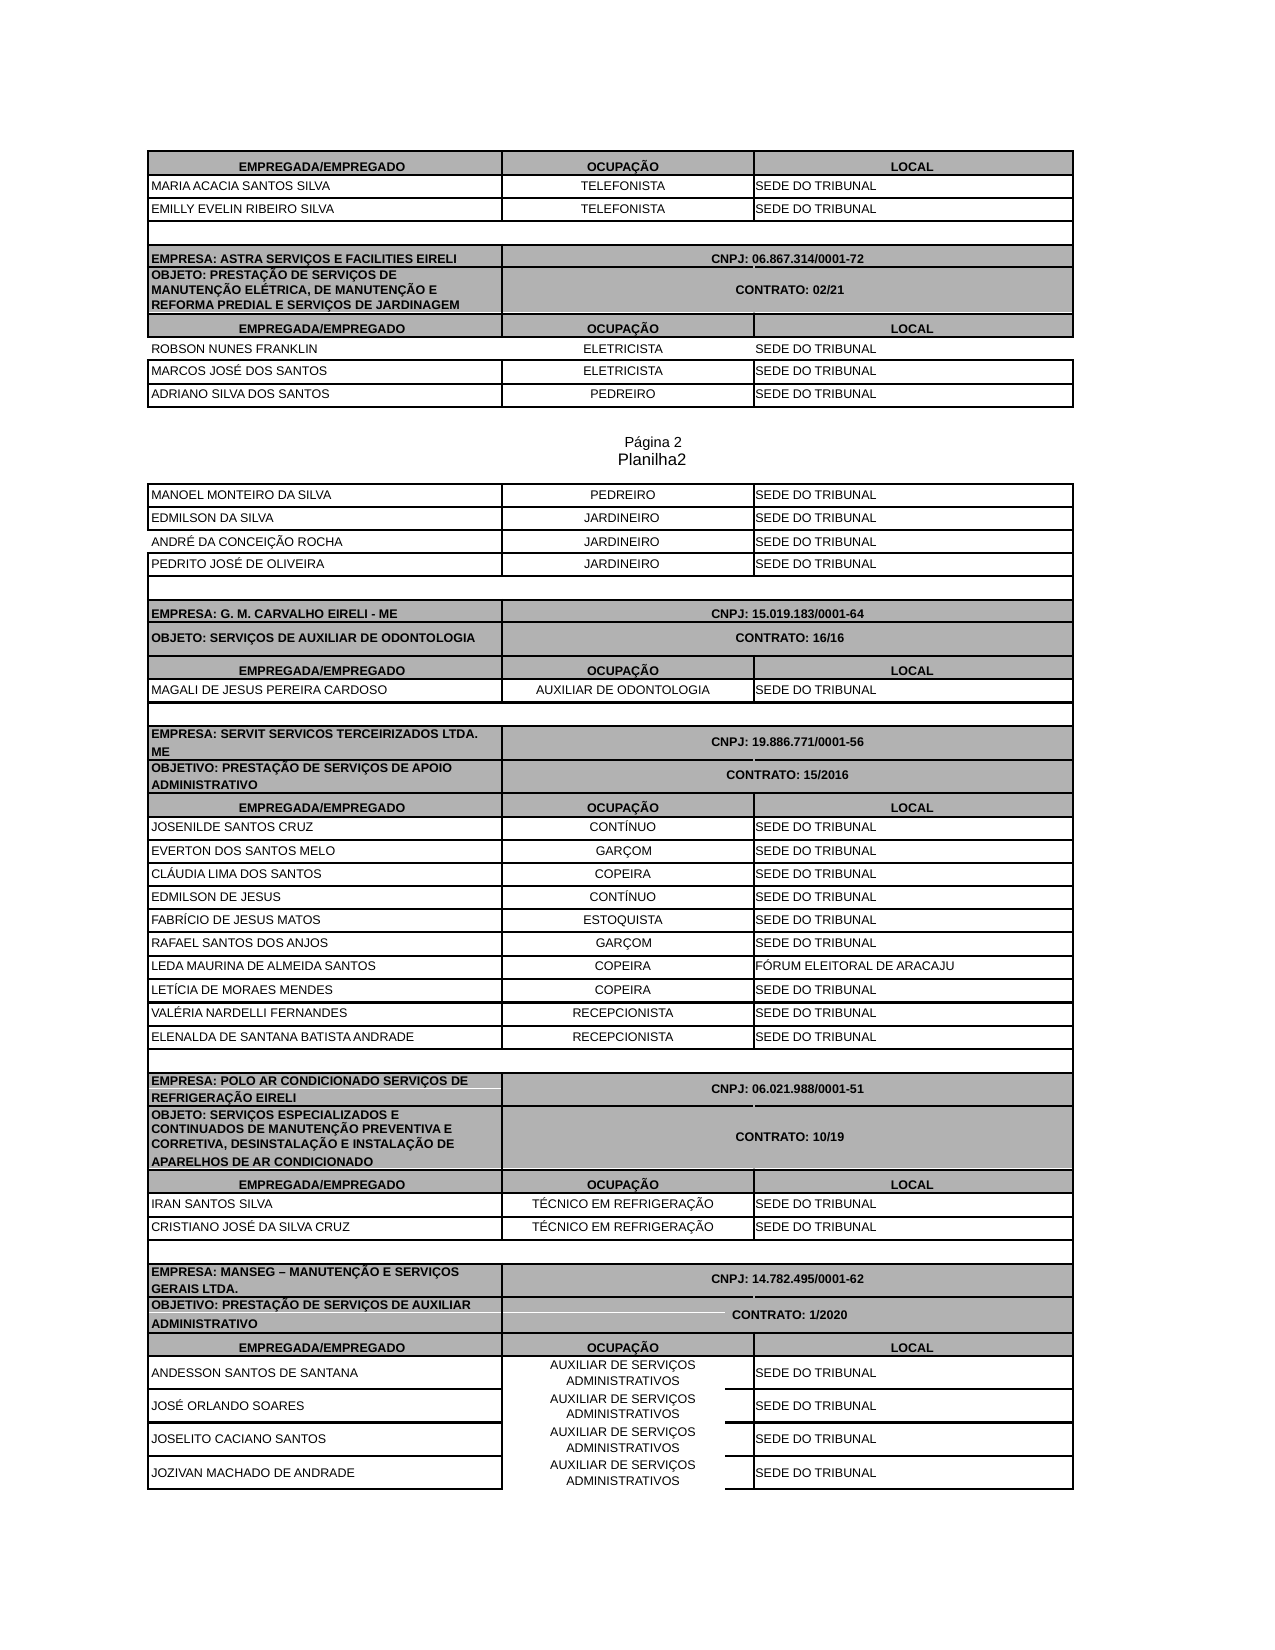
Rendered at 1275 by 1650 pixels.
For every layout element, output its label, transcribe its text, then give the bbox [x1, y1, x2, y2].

table_cell [725, 933, 753, 950]
table_cell [503, 834, 725, 839]
table_cell [503, 1096, 725, 1105]
table_cell CONTINUADOS DE MANUTENÇÃO PREVENTIVA E [149, 1122, 501, 1136]
table_cell [754, 1050, 1072, 1072]
table_cell [1073, 469, 1192, 483]
table_cell [149, 577, 502, 599]
table_cell [725, 1020, 753, 1025]
table_cell [149, 378, 501, 382]
table_cell OBJETO: PRESTAÇÃO DE SERVIÇOS DE [149, 268, 501, 282]
table_cell SEDE DO TRIBUNAL [755, 680, 1072, 697]
table_cell PEDRITO JOSÉ DE OLIVEIRA [149, 554, 501, 571]
table_cell EMPREGADA/EMPREGADO [149, 315, 501, 336]
table_cell [1074, 1048, 1192, 1072]
table_cell [725, 841, 753, 857]
table_cell [1074, 401, 1192, 406]
table_cell CONTRATO: 1/2020 [725, 1298, 1072, 1322]
table_cell [755, 1211, 1072, 1216]
table_header [148, 450, 502, 469]
table_cell [725, 508, 753, 525]
table_cell [503, 749, 725, 759]
table_cell [725, 469, 754, 483]
table_cell [725, 1380, 753, 1388]
table_cell [503, 950, 725, 954]
table_cell [755, 1151, 1072, 1168]
table_cell [1074, 1286, 1192, 1296]
table_cell [503, 697, 725, 701]
table_cell [149, 401, 501, 406]
table_cell [1074, 1372, 1192, 1380]
table_cell [503, 623, 725, 645]
table_cell EVERTON DOS SANTOS MELO [149, 841, 501, 857]
table_cell [729, 268, 753, 282]
table_cell [1074, 1380, 1192, 1388]
table_cell [1074, 1446, 1192, 1455]
table_cell [755, 904, 1072, 908]
table_cell [149, 1480, 501, 1488]
table_cell GARÇOM [503, 841, 725, 857]
table_cell LEDA MAURINA DE ALMEIDA SANTOS [149, 957, 501, 973]
table_cell SEDE DO TRIBUNAL [755, 1390, 1072, 1413]
table_cell [725, 485, 753, 502]
table_cell [725, 997, 753, 1001]
table_cell [149, 193, 501, 197]
table_cell EMPRESA: POLO AR CONDICIONADO SERVIÇOS DE [149, 1074, 501, 1088]
table_cell OCUPAÇÃO [503, 657, 725, 678]
table_cell [725, 904, 753, 908]
table_cell TÉCNICO EM REFRIGERAÇÃO [503, 1218, 725, 1234]
table_cell [1074, 282, 1192, 297]
table_cell CONTRATO: 16/16 [725, 623, 1072, 645]
table_cell [1074, 1151, 1192, 1168]
table_cell [503, 1298, 725, 1312]
table_cell [755, 1235, 1072, 1239]
table_cell [729, 361, 753, 378]
table_cell [1074, 1235, 1192, 1239]
table_cell [503, 1211, 725, 1216]
table_cell EDMILSON DA SILVA [149, 508, 501, 525]
table_cell [149, 1241, 502, 1263]
table_cell [1074, 621, 1192, 645]
table_cell [1074, 759, 1192, 775]
table_cell [725, 1218, 753, 1234]
table_cell [1074, 1439, 1192, 1446]
table_cell [1074, 881, 1192, 885]
table_cell [754, 704, 1072, 725]
table_cell ESTOQUISTA [503, 910, 725, 927]
table_cell [1074, 997, 1192, 1001]
table_cell [755, 1107, 1072, 1122]
table_cell AUXILIAR DE SERVIÇOS [503, 1357, 725, 1372]
table_cell PEDREIRO [503, 385, 729, 401]
table_cell EMILLY EVELIN RIBEIRO SILVA [149, 199, 501, 216]
table_cell JOSÉ ORLANDO SOARES [149, 1390, 501, 1413]
table_cell [503, 1122, 725, 1136]
table_cell [725, 1144, 753, 1151]
table_cell [725, 834, 753, 839]
table_cell OCUPAÇÃO [503, 1171, 725, 1192]
table_cell JARDINEIRO [503, 531, 725, 549]
table_cell [1074, 927, 1192, 931]
table_cell [502, 1050, 725, 1072]
table_cell [755, 1446, 1072, 1455]
table_cell [754, 222, 1072, 243]
table_cell EMPRESA: SERVIT SERVICOS TERCEIRIZADOS LTDA. [149, 727, 501, 742]
table_cell PEDREIRO [503, 485, 725, 502]
table_cell [755, 881, 1072, 885]
table_cell [725, 697, 753, 701]
table_cell CLÁUDIA LIMA DOS SANTOS [149, 864, 501, 881]
table_cell [729, 176, 753, 192]
table_cell [729, 338, 754, 356]
table_cell EMPREGADA/EMPREGADO [149, 657, 501, 678]
table_cell [725, 704, 754, 725]
table_cell LOCAL [755, 152, 1072, 174]
table_cell CORRETIVA, DESINSTALAÇÃO E INSTALAÇÃO DE [149, 1136, 501, 1151]
table_cell [503, 378, 729, 382]
table_cell [755, 297, 1072, 312]
table_cell EMPRESA: MANSEG – MANUTENÇÃO E SERVIÇOS [149, 1265, 501, 1279]
table_cell [755, 378, 1072, 382]
table_cell ELETRICISTA [503, 361, 729, 378]
table_cell JOZIVAN MACHADO DE ANDRADE [149, 1457, 501, 1480]
table_cell [503, 1144, 725, 1151]
table_cell [149, 950, 501, 954]
table_cell [1074, 974, 1192, 978]
table_cell [148, 469, 502, 483]
table_cell [755, 401, 1072, 406]
table_cell [1074, 862, 1192, 881]
table_cell [149, 1446, 501, 1455]
table_cell SEDE DO TRIBUNAL [755, 199, 1072, 216]
table_cell SEDE DO TRIBUNAL [755, 531, 1072, 549]
table_cell [755, 782, 1072, 792]
table_cell [1074, 1480, 1192, 1488]
table_cell COPEIRA [503, 957, 725, 973]
table_cell [1074, 1313, 1192, 1322]
table_cell [725, 1480, 753, 1488]
table_cell [149, 927, 501, 931]
table_cell OBJETO: SERVIÇOS ESPECIALIZADOS E [149, 1107, 501, 1122]
table_cell [1074, 525, 1192, 529]
table_cell [1074, 908, 1192, 927]
table_cell [729, 152, 753, 174]
table_cell [1074, 1089, 1192, 1096]
table_cell [502, 704, 725, 725]
table_cell [502, 469, 725, 483]
table_cell ME [149, 742, 501, 759]
table_cell [755, 997, 1072, 1001]
table_cell JOSELITO CACIANO SANTOS [149, 1424, 501, 1446]
table_cell [1074, 297, 1192, 312]
table_cell SEDE DO TRIBUNAL [755, 176, 1072, 192]
table_cell [1074, 266, 1192, 282]
table_cell [725, 1050, 754, 1072]
table_cell [725, 525, 753, 529]
table_cell [755, 1096, 1072, 1105]
table_cell [503, 881, 725, 885]
table_cell [503, 1322, 725, 1332]
table_cell [1074, 834, 1192, 839]
table_cell ADMINISTRATIVOS [503, 1406, 725, 1421]
table_cell [755, 645, 1072, 655]
table_cell [149, 1235, 501, 1239]
table_cell AUXILIAR DE SERVIÇOS [503, 1455, 725, 1472]
table_cell [754, 1241, 1072, 1263]
table_cell [1074, 839, 1192, 857]
table_cell [503, 1136, 725, 1144]
table_cell [755, 1044, 1072, 1048]
table_cell EMPRESA: G. M. CARVALHO EIRELI - ME [149, 601, 501, 621]
table_cell [1074, 645, 1192, 655]
table_cell SEDE DO TRIBUNAL [755, 361, 1072, 378]
table_cell [1074, 313, 1192, 336]
table_cell [725, 1322, 753, 1332]
table_cell [1074, 378, 1192, 382]
table_cell [503, 858, 725, 862]
table_cell EMPREGADA/EMPREGADO [149, 1334, 501, 1355]
table_cell [149, 645, 501, 655]
table_cell [149, 974, 501, 978]
table_cell [754, 469, 1073, 483]
table_cell ANDRÉ DA CONCEIÇÃO ROCHA [148, 531, 501, 549]
table_cell ROBSON NUNES FRANKLIN [148, 338, 502, 356]
table_cell [725, 1235, 753, 1239]
table_cell [725, 1171, 753, 1192]
table_cell [503, 904, 725, 908]
table_cell [1074, 197, 1192, 216]
table_cell [1074, 858, 1192, 862]
table_cell [149, 502, 501, 506]
table_cell [725, 1406, 753, 1413]
table_cell [1074, 1105, 1192, 1122]
table_cell [149, 1020, 501, 1025]
table_cell OCUPAÇÃO [503, 315, 729, 336]
table_cell SEDE DO TRIBUNAL [755, 385, 1072, 401]
table_cell [725, 1027, 753, 1044]
table_cell [725, 957, 753, 973]
table_cell [729, 401, 753, 406]
table_cell [725, 749, 753, 759]
table_cell [725, 1413, 753, 1421]
table_cell [503, 1286, 725, 1296]
table_cell [503, 1020, 725, 1025]
table_cell COPEIRA [503, 864, 725, 881]
table_cell [755, 1144, 1072, 1151]
table_cell [725, 554, 753, 571]
table_cell [755, 268, 1072, 282]
table_cell [1074, 1263, 1192, 1279]
table_cell [729, 378, 753, 382]
table_cell [725, 1194, 753, 1211]
table_cell [755, 1413, 1072, 1421]
table_cell [725, 974, 753, 978]
table_cell [1074, 775, 1192, 782]
table_cell OCUPAÇÃO [503, 794, 725, 816]
table_cell ADRIANO SILVA DOS SANTOS [149, 385, 501, 401]
table_cell [503, 974, 725, 978]
table_cell VALÉRIA NARDELLI FERNANDES [149, 1004, 501, 1020]
table_cell LETÍCIA DE MORAES MENDES [149, 980, 501, 997]
table_cell [502, 577, 725, 599]
table_cell [754, 577, 1072, 599]
table_cell CNPJ: 06.867.314/0001-72 [503, 246, 1072, 266]
table_cell [1074, 506, 1192, 525]
table_cell [149, 904, 501, 908]
table_cell [755, 749, 1072, 759]
text Página 2 [150, 433, 1156, 450]
table_cell [755, 525, 1072, 529]
table_cell SEDE DO TRIBUNAL [755, 1004, 1072, 1020]
table_cell [1074, 1072, 1192, 1088]
table_cell RECEPCIONISTA [503, 1027, 725, 1044]
table_cell [725, 782, 753, 792]
table_cell [503, 297, 729, 312]
table_cell [1074, 1001, 1192, 1020]
table_cell SEDE DO TRIBUNAL [755, 887, 1072, 904]
table_cell FABRÍCIO DE JESUS MATOS [149, 910, 501, 927]
table_cell [503, 401, 729, 406]
table_cell [725, 1044, 753, 1048]
table_cell [725, 577, 754, 599]
table_cell TÉCNICO EM REFRIGERAÇÃO [503, 1194, 725, 1211]
table_cell [725, 1473, 753, 1480]
table_cell LOCAL [755, 1171, 1072, 1192]
table_cell SEDE DO TRIBUNAL [755, 1194, 1072, 1211]
table_cell [1074, 782, 1192, 792]
table_cell [149, 881, 501, 885]
table_cell SEDE DO TRIBUNAL [755, 1357, 1072, 1380]
table_cell [755, 950, 1072, 954]
table_cell [1074, 931, 1192, 950]
table_cell AUXILIAR DE SERVIÇOS [503, 1421, 725, 1439]
table_cell [1074, 502, 1192, 506]
table_cell [725, 858, 753, 862]
table_cell [1074, 749, 1192, 759]
table_cell ADMINISTRATIVO [149, 1313, 501, 1332]
table_cell AUXILIAR DE SERVIÇOS [503, 1388, 725, 1406]
table_cell [1074, 904, 1192, 908]
table_cell OCUPAÇÃO [503, 1334, 725, 1355]
table_cell JARDINEIRO [503, 508, 725, 525]
table_cell [1074, 792, 1192, 816]
table_cell [725, 1372, 753, 1380]
table_cell SEDE DO TRIBUNAL [755, 554, 1072, 571]
table_cell [725, 980, 753, 997]
table_cell [755, 1380, 1072, 1388]
table_cell LOCAL [755, 794, 1072, 816]
table_cell [725, 1286, 753, 1296]
table_cell OCUPAÇÃO [503, 152, 729, 174]
table_cell [729, 385, 753, 401]
table_cell JARDINEIRO [503, 554, 725, 571]
table_cell [503, 1151, 725, 1168]
table_cell [503, 571, 753, 575]
table_cell SEDE DO TRIBUNAL [755, 933, 1072, 950]
table_cell [1074, 1388, 1192, 1406]
table_cell [725, 1004, 753, 1020]
table_cell [1074, 575, 1192, 599]
table_cell MAGALI DE JESUS PEREIRA CARDOSO [149, 680, 501, 697]
table_cell FÓRUM ELEITORAL DE ARACAJU [755, 957, 1072, 973]
table_cell [1074, 529, 1192, 549]
table_cell [1074, 174, 1192, 192]
table_cell [1074, 1136, 1192, 1144]
table_cell REFORMA PREDIAL E SERVIÇOS DE JARDINAGEM [149, 297, 501, 312]
table_cell [503, 1107, 725, 1122]
table_cell [1074, 742, 1192, 749]
table_cell OBJETO: SERVIÇOS DE AUXILIAR DE ODONTOLOGIA [149, 623, 501, 645]
table_cell [149, 216, 501, 220]
table_cell [1074, 1413, 1192, 1421]
table_cell [1074, 1455, 1192, 1472]
table_cell ADMINISTRATIVOS [503, 1372, 725, 1388]
table_cell RAFAEL SANTOS DOS ANJOS [149, 933, 501, 950]
table_cell [502, 222, 729, 243]
table_cell [755, 1286, 1072, 1296]
table_cell [725, 645, 753, 655]
table_cell ADMINISTRATIVOS [503, 1473, 725, 1488]
table_cell [725, 818, 753, 834]
table_cell MARCOS JOSÉ DOS SANTOS [149, 361, 501, 378]
table_cell [503, 525, 725, 529]
table_cell [503, 645, 725, 655]
table_cell [1074, 1279, 1192, 1286]
table_cell [1073, 336, 1192, 356]
table_cell JOSENILDE SANTOS CRUZ [149, 818, 501, 834]
table_cell [1074, 1169, 1192, 1192]
table_cell [1074, 193, 1192, 197]
table_cell [725, 1107, 753, 1122]
table_cell [149, 834, 501, 839]
table_header [1073, 450, 1192, 469]
table_cell GERAIS LTDA. [149, 1279, 501, 1296]
table_cell [149, 997, 501, 1001]
table_cell [1074, 1192, 1192, 1211]
table_cell [1074, 701, 1192, 725]
table_cell [1074, 816, 1192, 834]
table_cell [755, 974, 1072, 978]
table_cell [755, 858, 1072, 862]
table_cell [725, 1096, 753, 1105]
table_cell CONTÍNUO [503, 887, 725, 904]
table_cell SEDE DO TRIBUNAL [755, 1218, 1072, 1234]
table_header [754, 450, 1073, 469]
table_cell CRISTIANO JOSÉ DA SILVA CRUZ [149, 1218, 501, 1234]
table_header [725, 450, 754, 469]
table_cell [503, 1044, 725, 1048]
table_cell SEDE DO TRIBUNAL [755, 1027, 1072, 1044]
table_cell [1074, 220, 1192, 243]
table_cell LOCAL [755, 657, 1072, 678]
table_cell [1074, 678, 1192, 697]
table_cell [1074, 599, 1192, 621]
table_cell OBJETIVO: PRESTAÇÃO DE SERVIÇOS DE APOIO [149, 761, 501, 775]
table_cell [503, 1313, 725, 1322]
table_cell [1074, 552, 1192, 571]
table_cell [1074, 571, 1192, 575]
table_header Planilha2 [502, 450, 725, 469]
table_cell APARELHOS DE AR CONDICIONADO [149, 1151, 501, 1168]
table_cell [1074, 1144, 1192, 1151]
table_cell [1074, 1020, 1192, 1025]
table_cell [503, 1235, 725, 1239]
table_cell [503, 193, 729, 197]
table_cell [755, 193, 1072, 197]
table_cell [1074, 1421, 1192, 1439]
table_cell [1074, 1296, 1192, 1312]
table_cell ELETRICISTA [502, 338, 729, 356]
table_cell SEDE DO TRIBUNAL [755, 1457, 1072, 1480]
table_cell [1074, 383, 1192, 401]
table_cell [149, 1050, 502, 1072]
table_cell [725, 1390, 753, 1406]
table_cell [1074, 1355, 1192, 1372]
table_cell IRAN SANTOS SILVA [149, 1194, 501, 1211]
table_cell CONTRATO: 02/21 [729, 282, 1072, 297]
table_cell [1074, 885, 1192, 904]
table_cell [1074, 150, 1192, 174]
table_cell [1074, 1239, 1192, 1263]
table_cell SEDE DO TRIBUNAL [754, 338, 1073, 356]
table_cell SEDE DO TRIBUNAL [755, 864, 1072, 881]
table_cell [755, 697, 1072, 701]
table_cell [503, 216, 753, 220]
table_cell EMPREGADA/EMPREGADO [149, 152, 501, 174]
table_cell CNPJ: 06.021.988/0001-51 [503, 1074, 1072, 1096]
table_cell ADMINISTRATIVO [149, 775, 501, 792]
table_cell [725, 1334, 753, 1355]
table_cell [725, 794, 753, 816]
table_cell ELENALDA DE SANTANA BATISTA ANDRADE [149, 1027, 501, 1044]
table_cell EMPREGADA/EMPREGADO [149, 794, 501, 816]
table_cell CNPJ: 14.782.495/0001-62 [503, 1265, 1072, 1286]
table_cell [502, 1241, 725, 1263]
table_cell [725, 1151, 753, 1168]
table_cell [725, 1457, 753, 1472]
table_cell [755, 1322, 1072, 1332]
table_cell [1074, 1025, 1192, 1044]
table_cell CNPJ: 15.019.183/0001-64 [503, 601, 1072, 621]
table_cell [725, 950, 753, 954]
table_cell SEDE DO TRIBUNAL [755, 1424, 1072, 1446]
table_cell [1074, 359, 1192, 378]
table_cell [149, 1211, 501, 1216]
table_cell [725, 887, 753, 904]
table_cell [1074, 244, 1192, 266]
table_cell TELEFONISTA [503, 199, 729, 216]
table_cell REFRIGERAÇÃO EIRELI [149, 1089, 501, 1105]
table_cell [503, 268, 729, 282]
table_cell SEDE DO TRIBUNAL [755, 485, 1072, 502]
table_cell GARÇOM [503, 933, 725, 950]
table_cell [729, 222, 754, 243]
table_cell SEDE DO TRIBUNAL [755, 980, 1072, 997]
table_cell [755, 216, 1072, 220]
table_cell MANOEL MONTEIRO DA SILVA [149, 485, 501, 502]
table_cell [725, 1424, 753, 1439]
table_cell [725, 1241, 754, 1263]
table_cell [149, 858, 501, 862]
table_cell EMPREGADA/EMPREGADO [149, 1171, 501, 1192]
table_cell [755, 1480, 1072, 1488]
table_cell [503, 997, 725, 1001]
table_cell [1074, 1332, 1192, 1355]
table_cell TELEFONISTA [503, 176, 729, 192]
table_cell CNPJ: 19.886.771/0001-56 [503, 727, 1072, 749]
table_cell RECEPCIONISTA [503, 1004, 725, 1020]
table_cell [725, 680, 753, 697]
table_cell [149, 697, 501, 701]
table_cell [729, 193, 753, 197]
table_cell [729, 315, 753, 336]
table_cell [503, 782, 725, 792]
table_cell [725, 531, 753, 549]
table_cell [149, 1044, 501, 1048]
table_cell [725, 881, 753, 885]
table_cell MARIA ACACIA SANTOS SILVA [149, 176, 501, 192]
table_cell [1074, 655, 1192, 678]
table_cell [725, 910, 753, 927]
table_cell [725, 927, 753, 931]
table_cell [1074, 1216, 1192, 1234]
table_cell CONTÍNUO [503, 818, 725, 834]
table_cell [725, 657, 753, 678]
table_cell [725, 864, 753, 881]
table_cell [725, 502, 753, 506]
table_cell [149, 222, 502, 243]
table_cell MANUTENÇÃO ELÉTRICA, DE MANUTENÇÃO E [149, 282, 501, 297]
table_cell [755, 834, 1072, 839]
table_cell [1074, 1096, 1192, 1105]
table_cell [149, 1413, 501, 1421]
table_cell LOCAL [755, 315, 1072, 336]
table_cell EDMILSON DE JESUS [149, 887, 501, 904]
table_cell [1074, 950, 1192, 954]
table_cell SEDE DO TRIBUNAL [755, 910, 1072, 927]
table_cell LOCAL [755, 1334, 1072, 1355]
table_cell [1074, 1406, 1192, 1413]
table_cell [1074, 483, 1192, 502]
table_cell SEDE DO TRIBUNAL [755, 841, 1072, 857]
table_cell [149, 704, 502, 725]
table_cell [1074, 216, 1192, 220]
table_cell [149, 1380, 501, 1388]
table_cell [149, 525, 501, 529]
table_cell [1074, 1473, 1192, 1480]
table_cell [1074, 1122, 1192, 1136]
table_cell [1074, 978, 1192, 997]
table_cell [503, 502, 725, 506]
table_cell [149, 571, 501, 575]
table_cell [1074, 697, 1192, 701]
table_cell ANDESSON SANTOS DE SANTANA [149, 1357, 501, 1380]
table_cell [503, 282, 729, 297]
table_cell [725, 1211, 753, 1216]
table_cell [725, 1439, 753, 1446]
table_cell [503, 927, 725, 931]
table_cell COPEIRA [503, 980, 725, 997]
table_cell [755, 927, 1072, 931]
table_cell AUXILIAR DE ODONTOLOGIA [503, 680, 725, 697]
table_cell [729, 199, 753, 216]
table_cell CONTRATO: 15/2016 [503, 761, 1072, 782]
table_cell [755, 1020, 1072, 1025]
table_cell ADMINISTRATIVOS [503, 1439, 725, 1455]
table_cell SEDE DO TRIBUNAL [755, 818, 1072, 834]
table_cell CONTRATO: 10/19 [725, 1122, 1072, 1144]
table_cell [725, 1446, 753, 1455]
table_cell [725, 1357, 753, 1372]
table_cell [1074, 1322, 1192, 1332]
table_cell [1074, 725, 1192, 742]
table_cell [1074, 1211, 1192, 1216]
table_cell OBJETIVO: PRESTAÇÃO DE SERVIÇOS DE AUXILIAR [149, 1298, 501, 1312]
table_cell [729, 297, 753, 312]
table_cell [1074, 1044, 1192, 1048]
table_cell [755, 571, 1072, 575]
table_cell [755, 502, 1072, 506]
table_cell [1074, 955, 1192, 973]
table_cell EMPRESA: ASTRA SERVIÇOS E FACILITIES EIRELI [149, 246, 501, 266]
table_cell SEDE DO TRIBUNAL [755, 508, 1072, 525]
